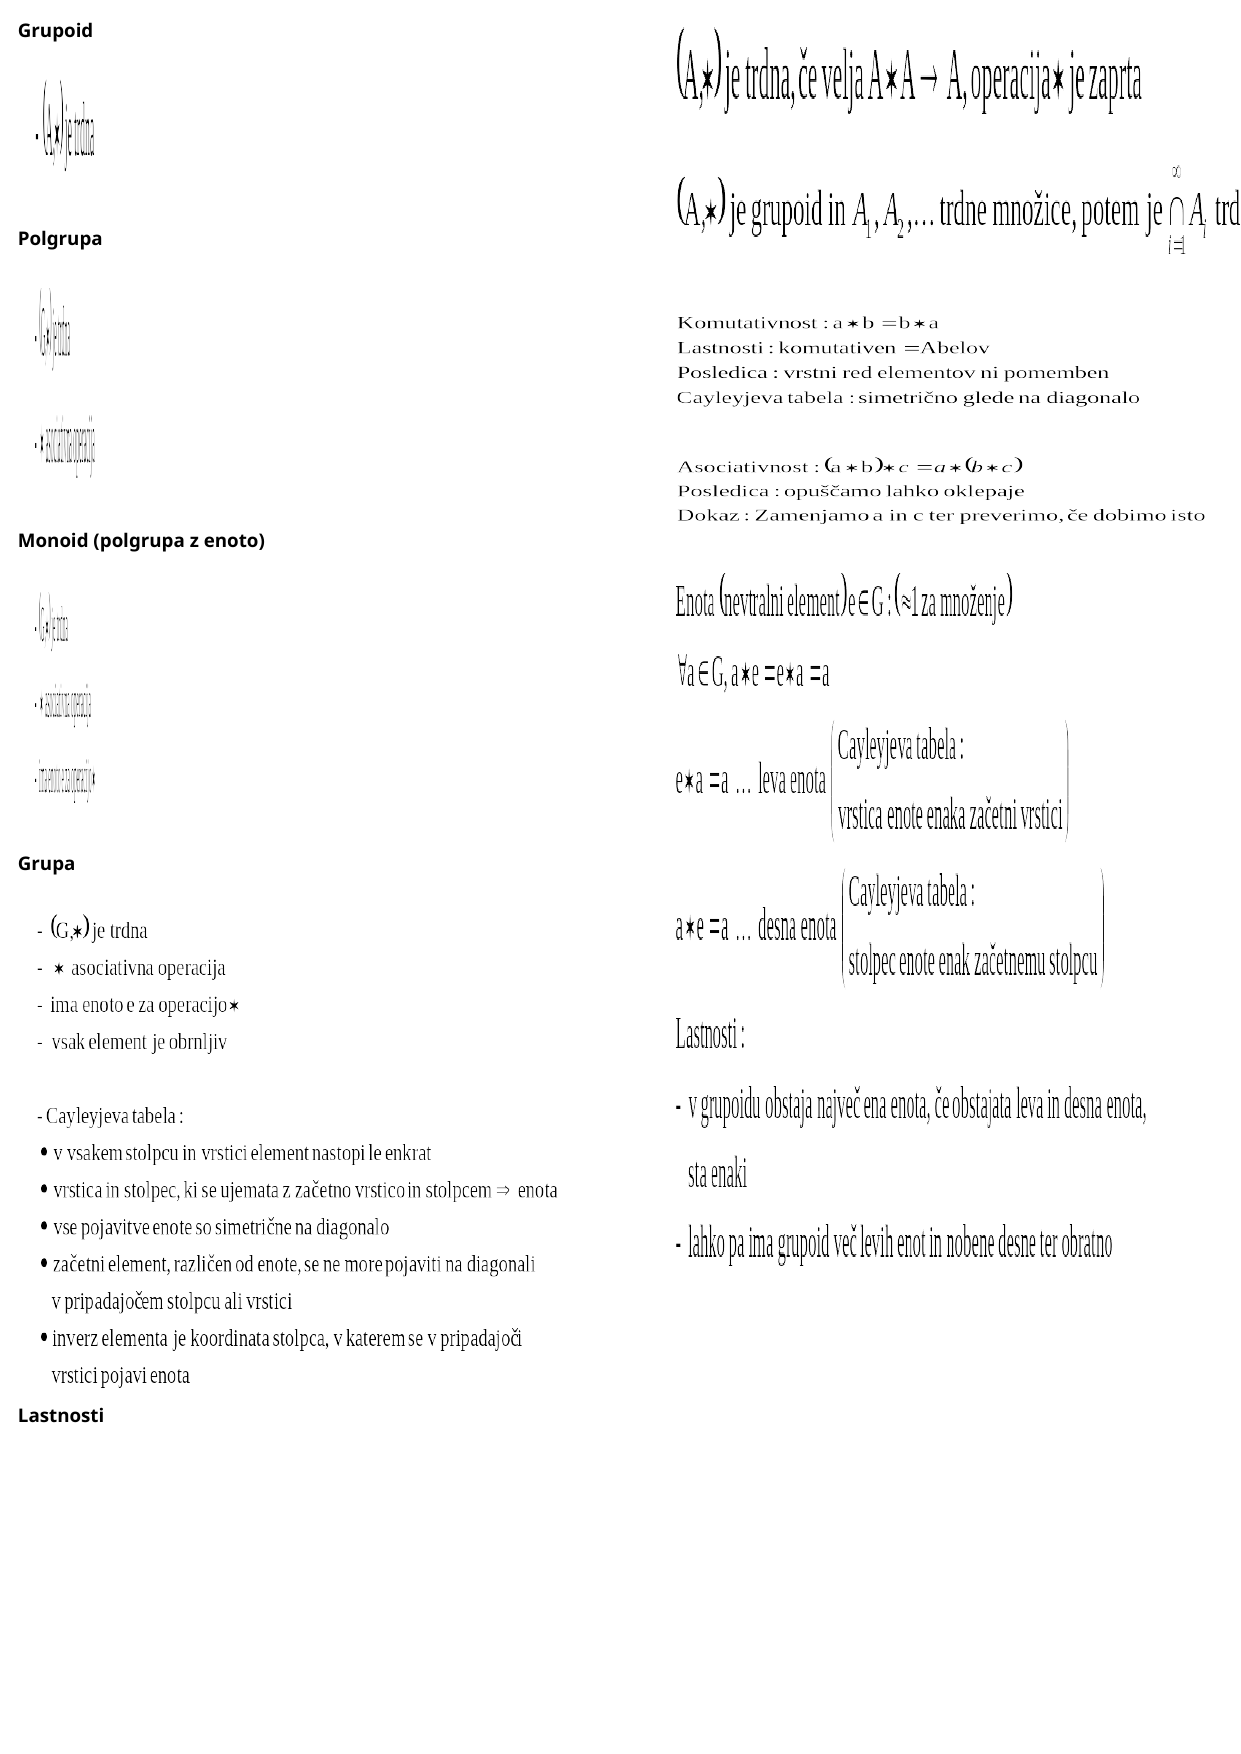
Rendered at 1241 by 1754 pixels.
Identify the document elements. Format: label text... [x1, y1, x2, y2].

text Grupoid [18, 18, 583, 69]
text Lastnosti [18, 905, 583, 1456]
text Polgrupa [18, 69, 583, 279]
text Monoid (polgrupa z enoto) [18, 279, 583, 581]
text Grupa [18, 581, 583, 905]
